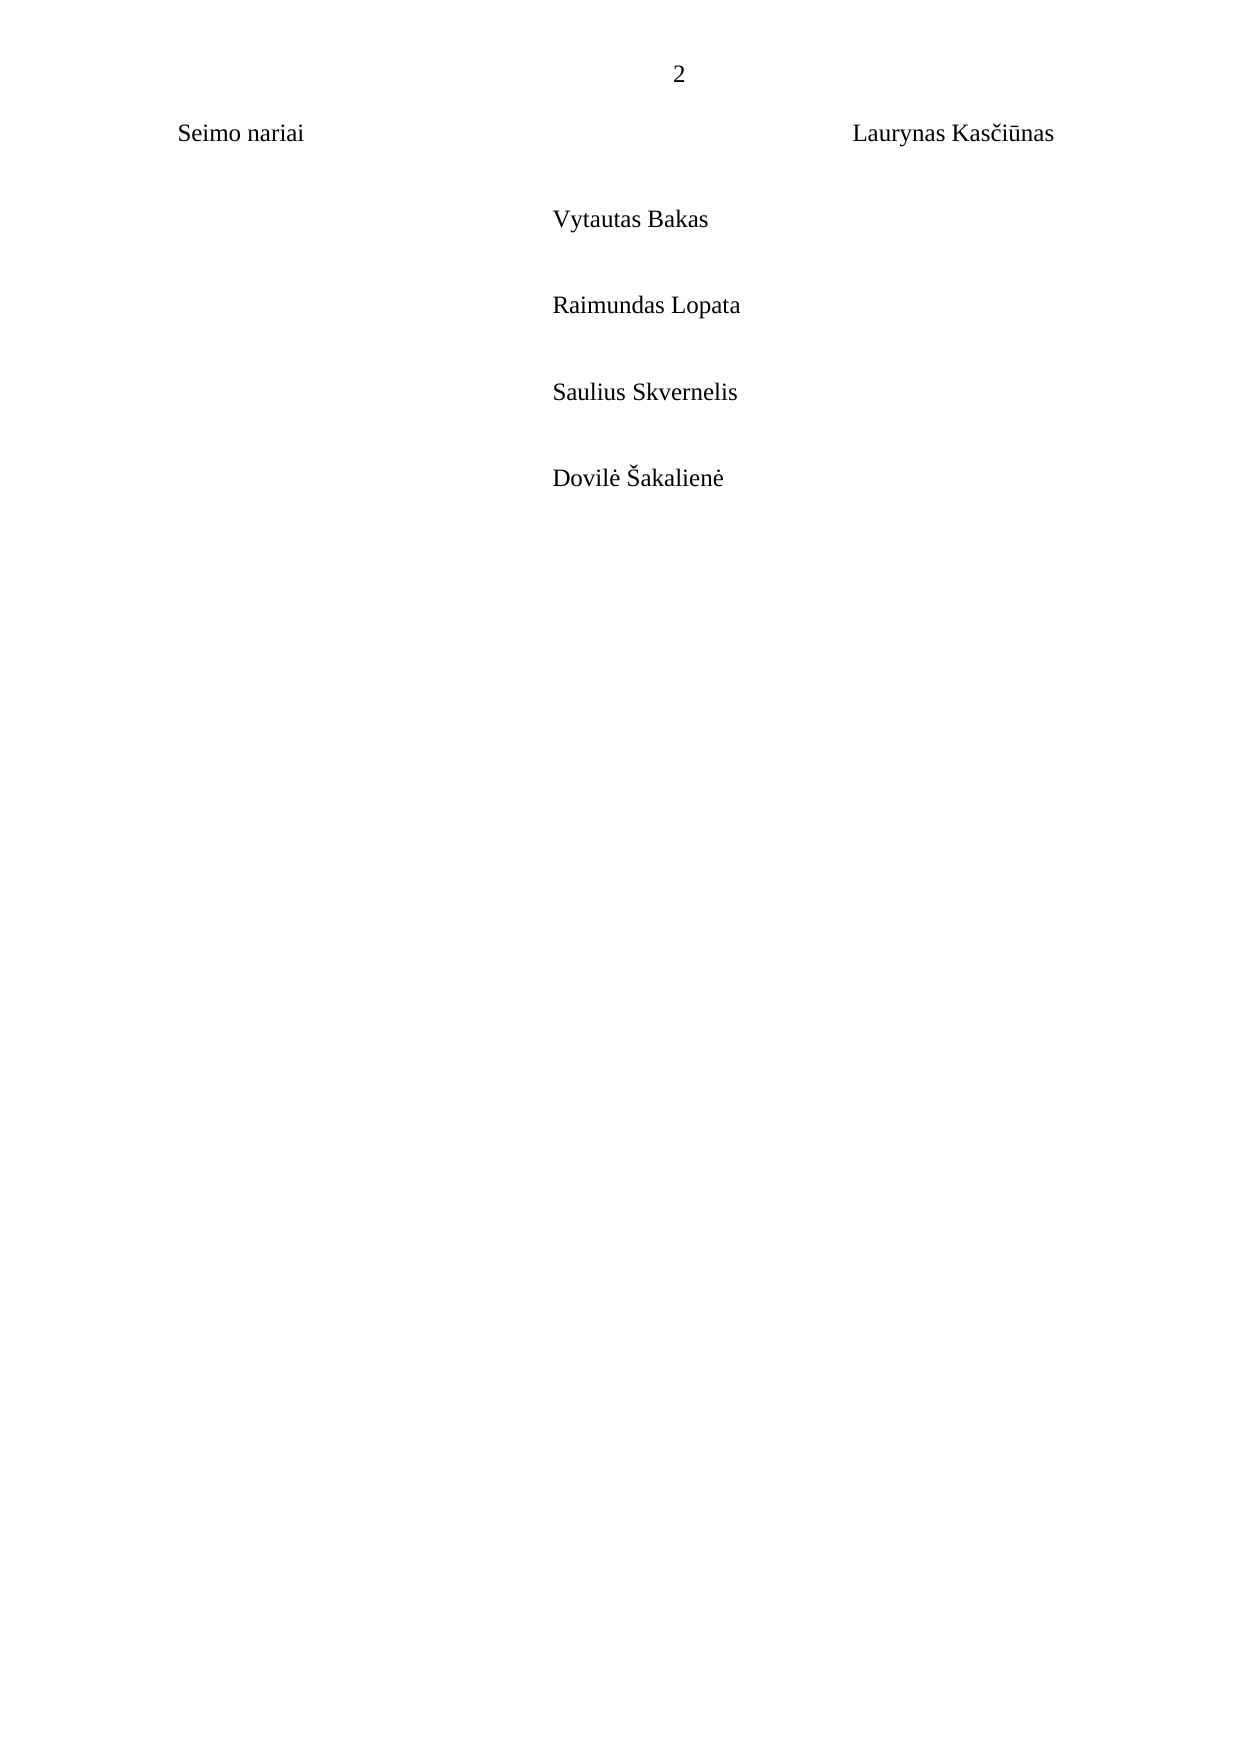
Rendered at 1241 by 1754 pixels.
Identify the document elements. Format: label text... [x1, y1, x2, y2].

text Seimo nariai Laurynas Kasčiūnas [177, 118, 1181, 147]
text Dovilė Šakalienė [177, 463, 1181, 492]
text Raimundas Lopata [177, 291, 1181, 319]
text Vytautas Bakas [177, 204, 1181, 233]
text Saulius Skvernelis [177, 377, 1181, 406]
